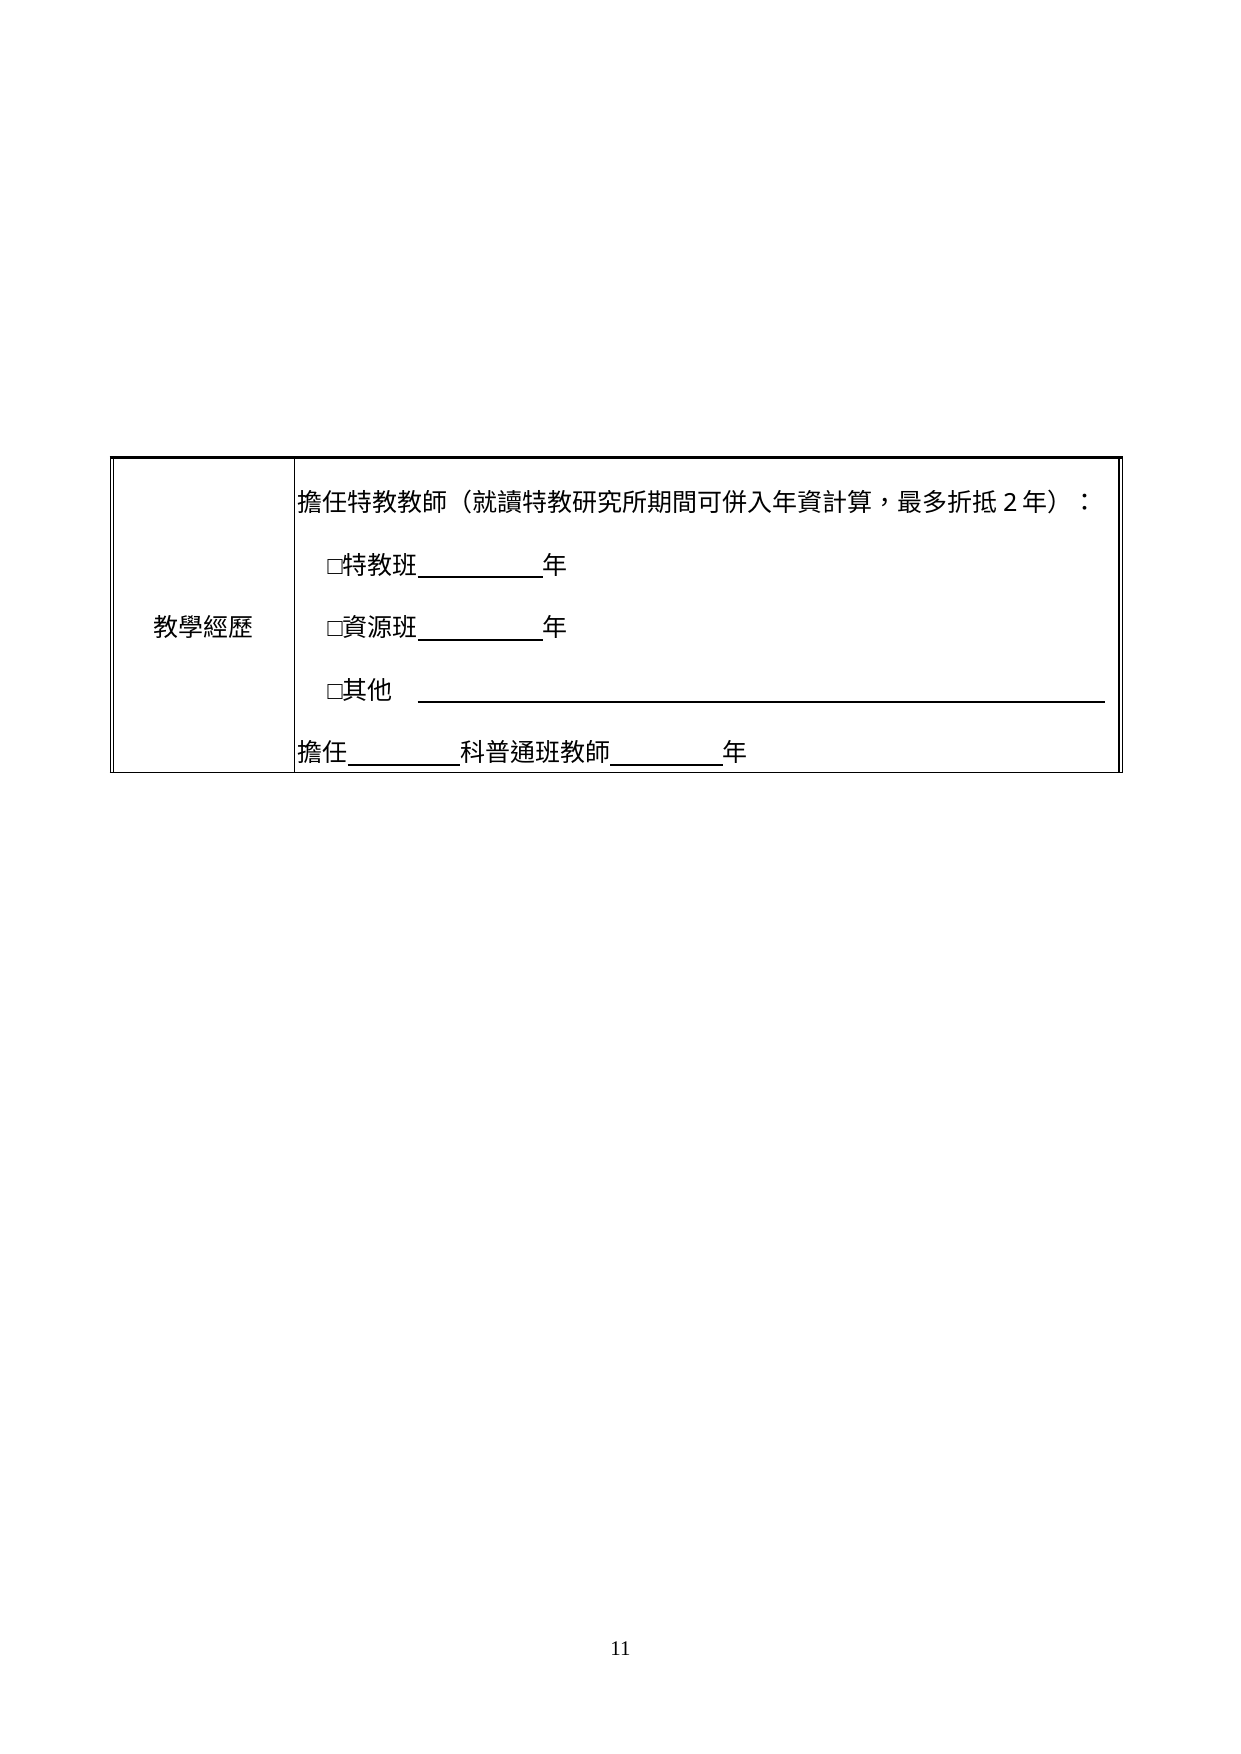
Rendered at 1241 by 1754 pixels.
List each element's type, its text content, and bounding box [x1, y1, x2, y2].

table_cell 教學經歷 [114, 459, 294, 772]
table_cell [1123, 456, 1128, 772]
table_cell 擔任特教教師（就讀特教研究所期間可併入年資計算，最多折抵2年）： □特教班 年 □資源班 年 □其他 擔任 科普通班教師 年 [295, 459, 1118, 772]
